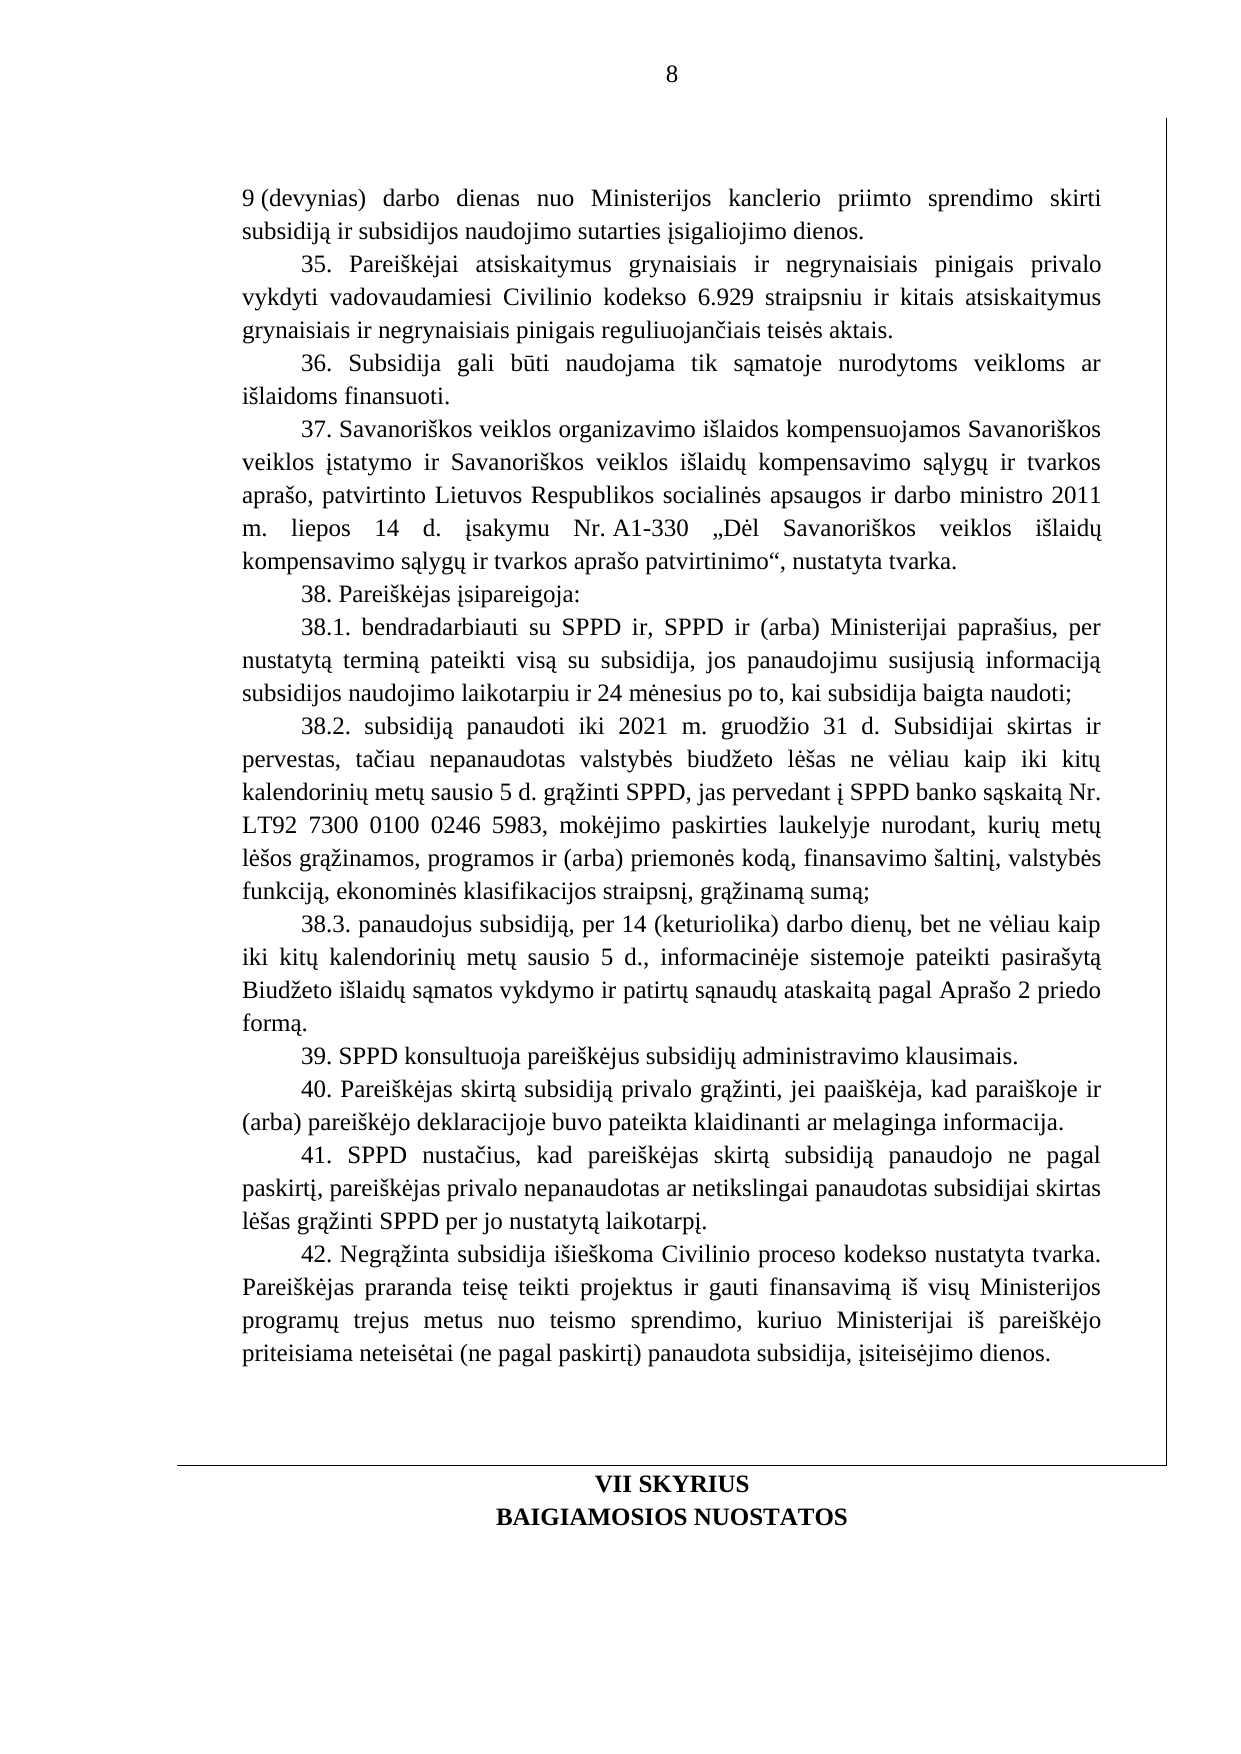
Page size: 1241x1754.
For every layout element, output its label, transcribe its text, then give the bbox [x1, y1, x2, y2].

text 39. SPPD konsultuoja pareiškėjus subsidijų administravimo klausimais. [177, 977, 1167, 1010]
text VII SKYRIUS [177, 1469, 1167, 1498]
text 38.2. subsidiją panaudoti iki 2021 m. gruodžio 31 d. Subsidijai skirtas ir pervestas, tačiau nepanaudotas valstybės biudžeto lėšas ne vėliau kaip iki kitų kalendorinių metų sausio 5 d. grąžinti SPPD, jas pervedant į SPPD banko sąskaitą Nr. LT92 7300 0100 0246 5983, mokėjimo paskirties laukelyje nurodant, kurių metų lėšos grąžinamos, programos ir (arba) priemonės kodą, finansavimo šaltinį, valstybės funkciją, ekonominės klasifikacijos straipsnį, grąžinamą sumą; [177, 646, 1167, 844]
text 38.1. bendradarbiauti su SPPD ir, SPPD ir (arba) Ministerijai paprašius, per nustatytą terminą pateikti visą su subsidija, jos panaudojimu susijusią informaciją subsidijos naudojimo laikotarpiu ir 24 mėnesius po to, kai subsidija baigta naudoti; [177, 547, 1167, 646]
text 40. Pareiškėjas skirtą subsidiją privalo grąžinti, jei paaiškėja, kad paraiškoje ir (arba) pareiškėjo deklaracijoje buvo pateikta klaidinanti ar melaginga informacija. [177, 1010, 1167, 1076]
text 38. Pareiškėjas įsipareigoja: [177, 514, 1167, 547]
text 37. Savanoriškos veiklos organizavimo išlaidos kompensuojamos Savanoriškos veiklos įstatymo ir Savanoriškos veiklos išlaidų kompensavimo sąlygų ir tvarkos aprašo, patvirtinto Lietuvos Respublikos socialinės apsaugos ir darbo ministro 2011 m. liepos 14 d. įsakymu Nr. A1‑330 „Dėl Savanoriškos veiklos išlaidų kompensavimo sąlygų ir tvarkos aprašo patvirtinimo“, nustatyta tvarka. [177, 349, 1167, 514]
text BAIGIAMOSIOS NUOSTATOS [177, 1502, 1167, 1531]
text 41. SPPD nustačius, kad pareiškėjas skirtą subsidiją panaudojo ne pagal paskirtį, pareiškėjas privalo nepanaudotas ar netikslingai panaudotas subsidijai skirtas lėšas grąžinti SPPD per jo nustatytą laikotarpį. [177, 1076, 1167, 1175]
text 38.3. panaudojus subsidiją, per 14 (keturiolika) darbo dienų, bet ne vėliau kaip iki kitų kalendorinių metų sausio 5 d., informacinėje sistemoje pateikti pasirašytą Biudžeto išlaidų sąmatos vykdymo ir patirtų sąnaudų ataskaitą pagal Aprašo 2 priedo formą. [177, 844, 1167, 977]
text 42. Negrąžinta subsidija išieškoma Civilinio proceso kodekso nustatyta tvarka. Pareiškėjas praranda teisę teikti projektus ir gauti finansavimą iš visų Ministerijos programų trejus metus nuo teismo sprendimo, kuriuo Ministerijai iš pareiškėjo priteisiama neteisėtai (ne pagal paskirtį) panaudota subsidija, įsiteisėjimo dienos. [177, 1175, 1167, 1367]
text 36. Subsidija gali būti naudojama tik sąmatoje nurodytoms veikloms ar išlaidoms finansuoti. [177, 283, 1167, 349]
text 34. SPPD Nacionaliniam bendrųjų funkcijų centrui (toliau – Centras) paraiškas dėl Ministerijos kanclerio sprendimu skirtos valstybės biudžeto lėšų sumos pervedimo į pareiškėjo subsidijos naudojimo sutartyje nurodytą sąskaitą pateikia per 3 (tris) darbo dienas nuo Ministerijos kanclerio priimto sprendimo skirti subsidiją ir subsidijos naudojimo sutarties įsigaliojimo dienos. Centras skirtas valstybės biudžeto lėšas pareiškėjui į subsidijos naudojimo sutartyje nurodytą sąskaitą perveda per 9 (devynias) darbo dienas nuo Ministerijos kanclerio priimto sprendimo skirti subsidiją ir subsidijos naudojimo sutarties įsigaliojimo dienos. [177, 118, 1166, 184]
text 35. Pareiškėjai atsiskaitymus grynaisiais ir negrynaisiais pinigais privalo vykdyti vadovaudamiesi Civilinio kodekso 6.929 straipsniu ir kitais atsiskaitymus grynaisiais ir negrynaisiais pinigais reguliuojančiais teisės aktais. [177, 184, 1167, 283]
